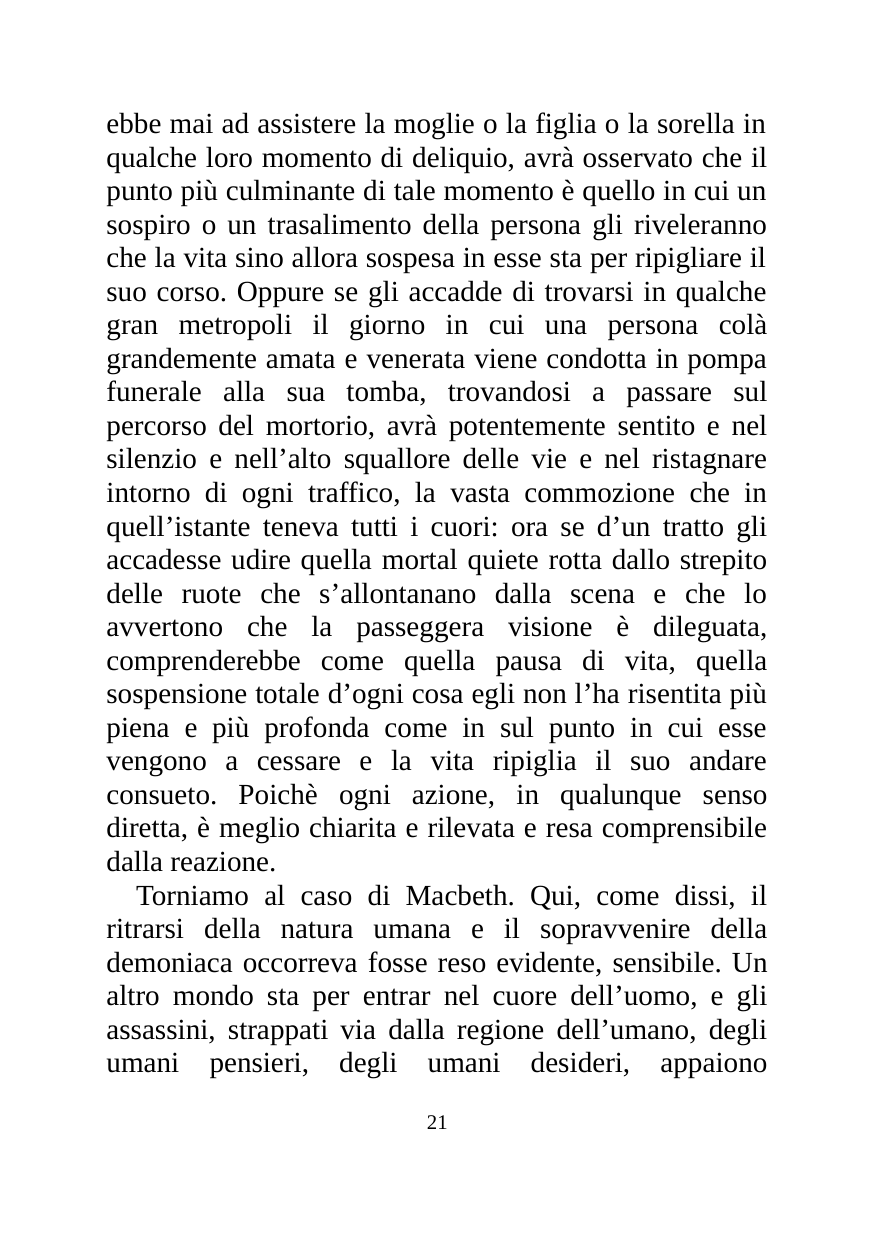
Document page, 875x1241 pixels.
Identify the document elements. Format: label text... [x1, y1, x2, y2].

text Torniamo al caso di Macbeth. Qui, come dissi, il ritrarsi della natura umana e il sopravvenire della demoniaca occorreva fosse reso evidente, sensibile. Un altro mondo sta per entrar nel cuore dell’uomo, e gli assassini, strappati via dalla regione dell’umano, degli umani pensieri, degli umani desideri, appaiono [106, 878, 768, 1079]
text ebbe mai ad assistere la moglie o la figlia o la sorella in qualche loro momento di deliquio, avrà osservato che il punto più culminante di tale momento è quello in cui un sospiro o un trasalimento della persona gli riveleranno che la vita sino allora sospesa in esse sta per ripigliare il suo corso. Oppure se gli accadde di trovarsi in qualche gran metropoli il giorno in cui una persona colà grandemente amata e venerata viene condotta in pompa funerale alla sua tomba, trovandosi a passare sul percorso del mortorio, avrà potentemente sentito e nel silenzio e nell’alto squallore delle vie e nel ristagnare intorno di ogni traffico, la vasta commozione che in quell’istante teneva tutti i cuori: ora se d’un tratto gli accadesse udire quella mortal quiete rotta dallo strepito delle ruote che s’allontanano dalla scena e che lo avvertono che la passeggera visione è dileguata, comprenderebbe come quella pausa di vita, quella sospensione totale d’ogni cosa egli non l’ha risentita più piena e più profonda come in sul punto in cui esse vengono a cessare e la vita ripiglia il suo andare consueto. Poichè ogni azione, in qualunque senso diretta, è meglio chiarita e rilevata e resa comprensibile dalla reazione. [106, 106, 768, 878]
